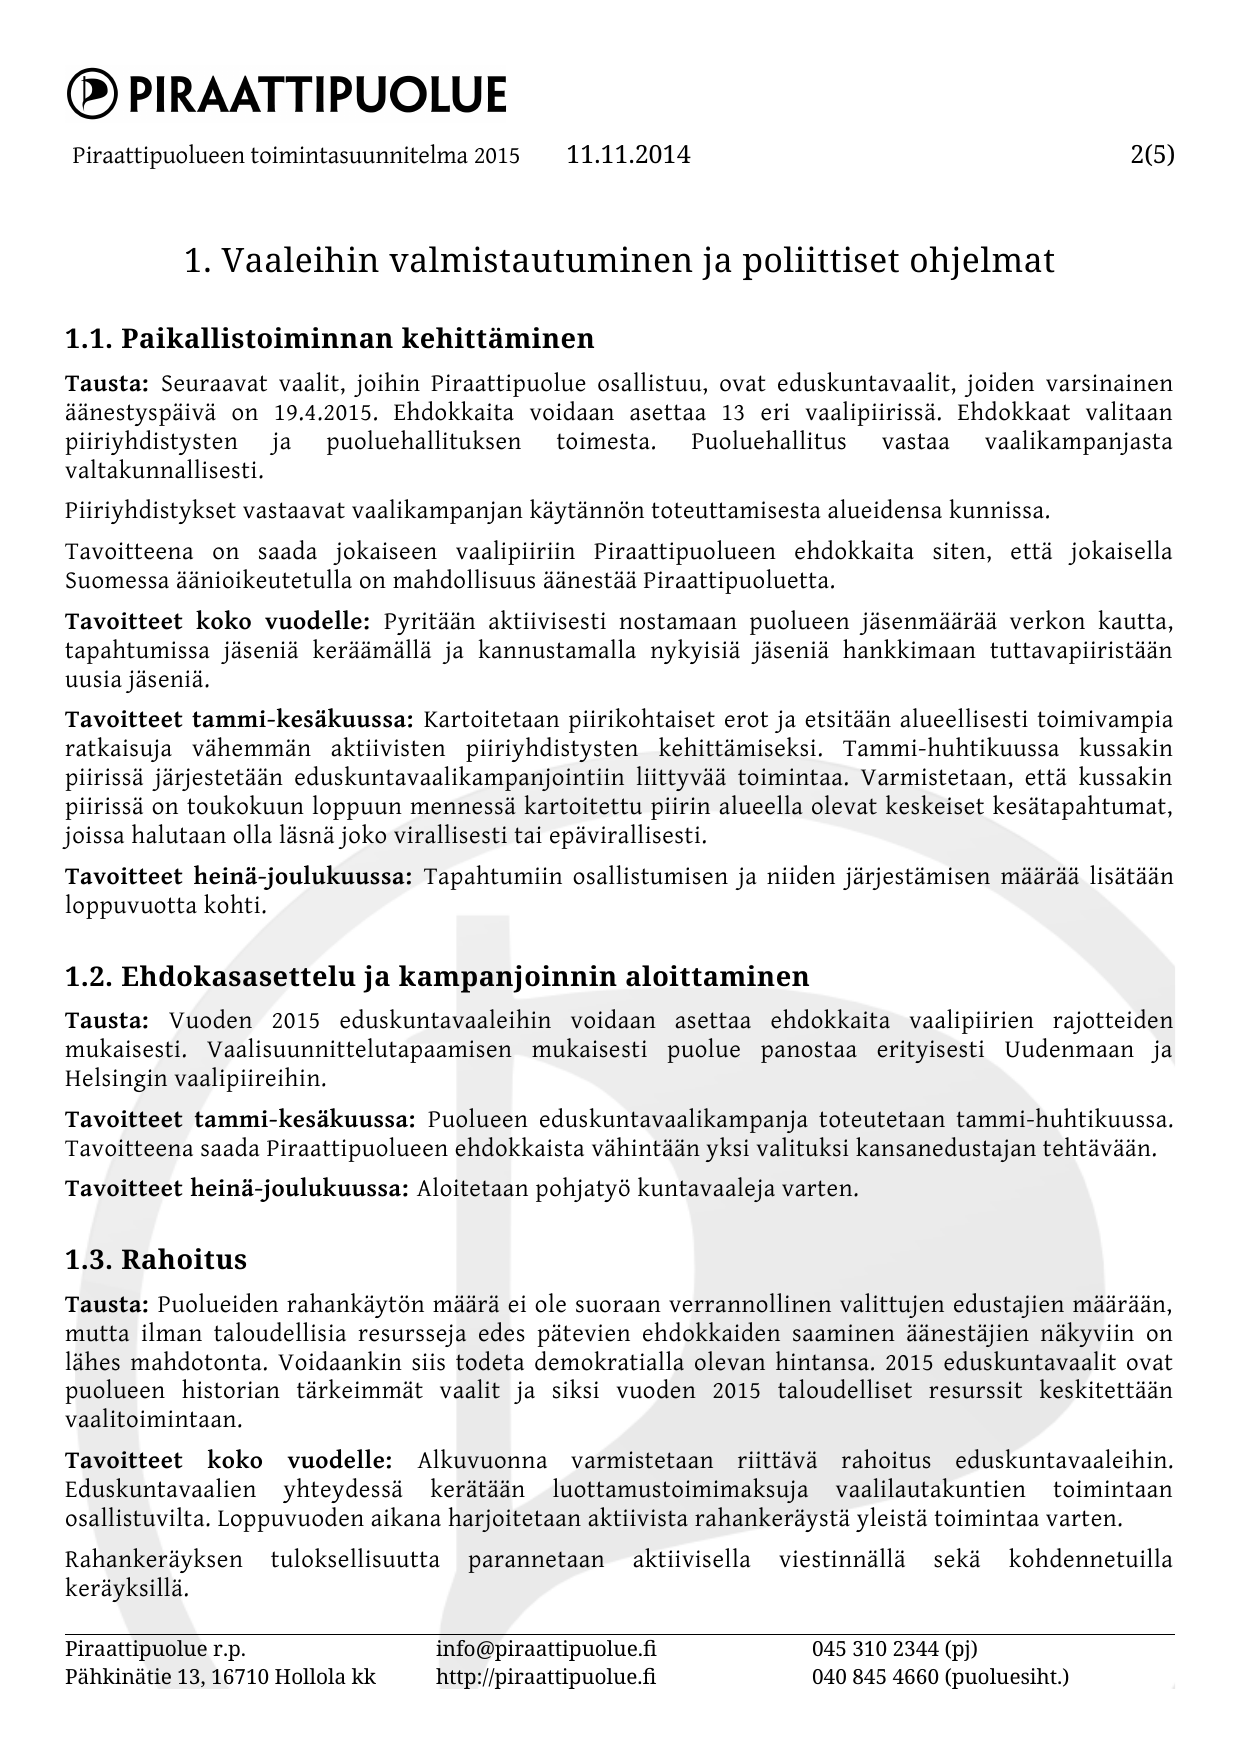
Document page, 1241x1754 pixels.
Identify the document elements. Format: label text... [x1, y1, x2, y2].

text Tavoitteet heinä-joulukuussa: Aloitetaan pohjatyö kuntavaaleja varten. [65, 1175, 1175, 1204]
picture [375, 888, 1176, 1689]
text Piiriyhdistykset vastaavat vaalikampanjan käytännön toteuttamisesta alueidensa kunnissa. [65, 497, 1175, 526]
text Tausta: Vuoden 2015 eduskuntavaaleihin voidaan asettaa ehdokkaita vaalipiirien rajotteiden mukaisesti. Vaalisuunnittelutapaamisen mukaisesti puolue panostaa erityisesti Uudenmaan ja Helsingin vaalipiireihin. [65, 1007, 1175, 1093]
subtitle 1.2. Ehdokasasettelu ja kampanjoinnin aloittaminen [65, 957, 1175, 994]
text Tausta: Seuraavat vaalit, joihin Piraattipuolue osallistuu, ovat eduskuntavaalit, joiden varsinainen äänestyspäivä on 19.4.2015. Ehdokkaita voidaan asettaa 13 eri vaalipiirissä. Ehdokkaat valitaan piiriyhdistysten ja puoluehallituksen toimesta. Puoluehallitus vastaa vaalikampanjasta valtakunnallisesti. [65, 369, 1175, 485]
subtitle 1.3. Rahoitus [65, 1241, 1175, 1278]
text Rahankeräyksen tuloksellisuutta parannetaan aktiivisella viestinnällä sekä kohdennetuilla keräyksillä. [65, 1545, 1175, 1603]
subtitle 1.1. Paikallistoiminnan kehittäminen [65, 320, 1175, 357]
text Tavoitteet heinä-joulukuussa: Tapahtumiin osallistumisen ja niiden järjestämisen määrää lisätään loppuvuotta kohti. [65, 863, 1175, 921]
text Tavoitteet koko vuodelle: Pyritään aktiivisesti nostamaan puolueen jäsenmäärää verkon kautta, tapahtumissa jäseniä keräämällä ja kannustamalla nykyisiä jäseniä hankkimaan tuttavapiiristään uusia jäseniä. [65, 607, 1175, 694]
text Tavoitteena on saada jokaiseen vaalipiiriin Piraattipuolueen ehdokkaita siten, että jokaisella Suomessa äänioikeutetulla on mahdollisuus äänestää Piraattipuoluetta. [65, 538, 1175, 596]
subtitle 1. Vaaleihin valmistautuminen ja poliittiset ohjelmat [65, 237, 1175, 282]
text Tavoitteet tammi-kesäkuussa: Kartoitetaan piirikohtaiset erot ja etsitään alueellisesti toimivampia ratkaisuja vähemmän aktiivisten piiriyhdistysten kehittämiseksi. Tammi-huhtikuussa kussakin piirissä järjestetään eduskuntavaalikampanjointiin liittyvää toimintaa. Varmistetaan, että kussakin piirissä on toukokuun loppuun mennessä kartoitettu piirin alueella olevat keskeiset kesätapahtumat, joissa halutaan olla läsnä joko virallisesti tai epävirallisesti. [65, 706, 1175, 851]
text Tavoitteet tammi-kesäkuussa: Puolueen eduskuntavaalikampanja toteutetaan tammi-huhtikuussa. Tavoitteena saada Piraattipuolueen ehdokkaista vähintään yksi valituksi kansanedustajan tehtävään. [65, 1105, 1175, 1163]
text Tausta: Puolueiden rahankäytön määrä ei ole suoraan verrannollinen valittujen edustajien määrään, mutta ilman taloudellisia resursseja edes pätevien ehdokkaiden saaminen äänestäjien näkyviin on lähes mahdotonta. Voidaankin siis todeta demokratialla olevan hintansa. 2015 eduskuntavaalit ovat puolueen historian tärkeimmät vaalit ja siksi vuoden 2015 taloudelliset resurssit keskitettään vaalitoimintaan. [65, 1290, 1175, 1435]
picture [65, 65, 507, 123]
text Tavoitteet koko vuodelle: Alkuvuonna varmistetaan riittävä rahoitus eduskuntavaaleihin. Eduskuntavaalien yhteydessä kerätään luottamustoimimaksuja vaalilautakuntien toimintaan osallistuvilta. Loppuvuoden aikana harjoitetaan aktiivista rahankeräystä yleistä toimintaa varten. [65, 1447, 1175, 1533]
